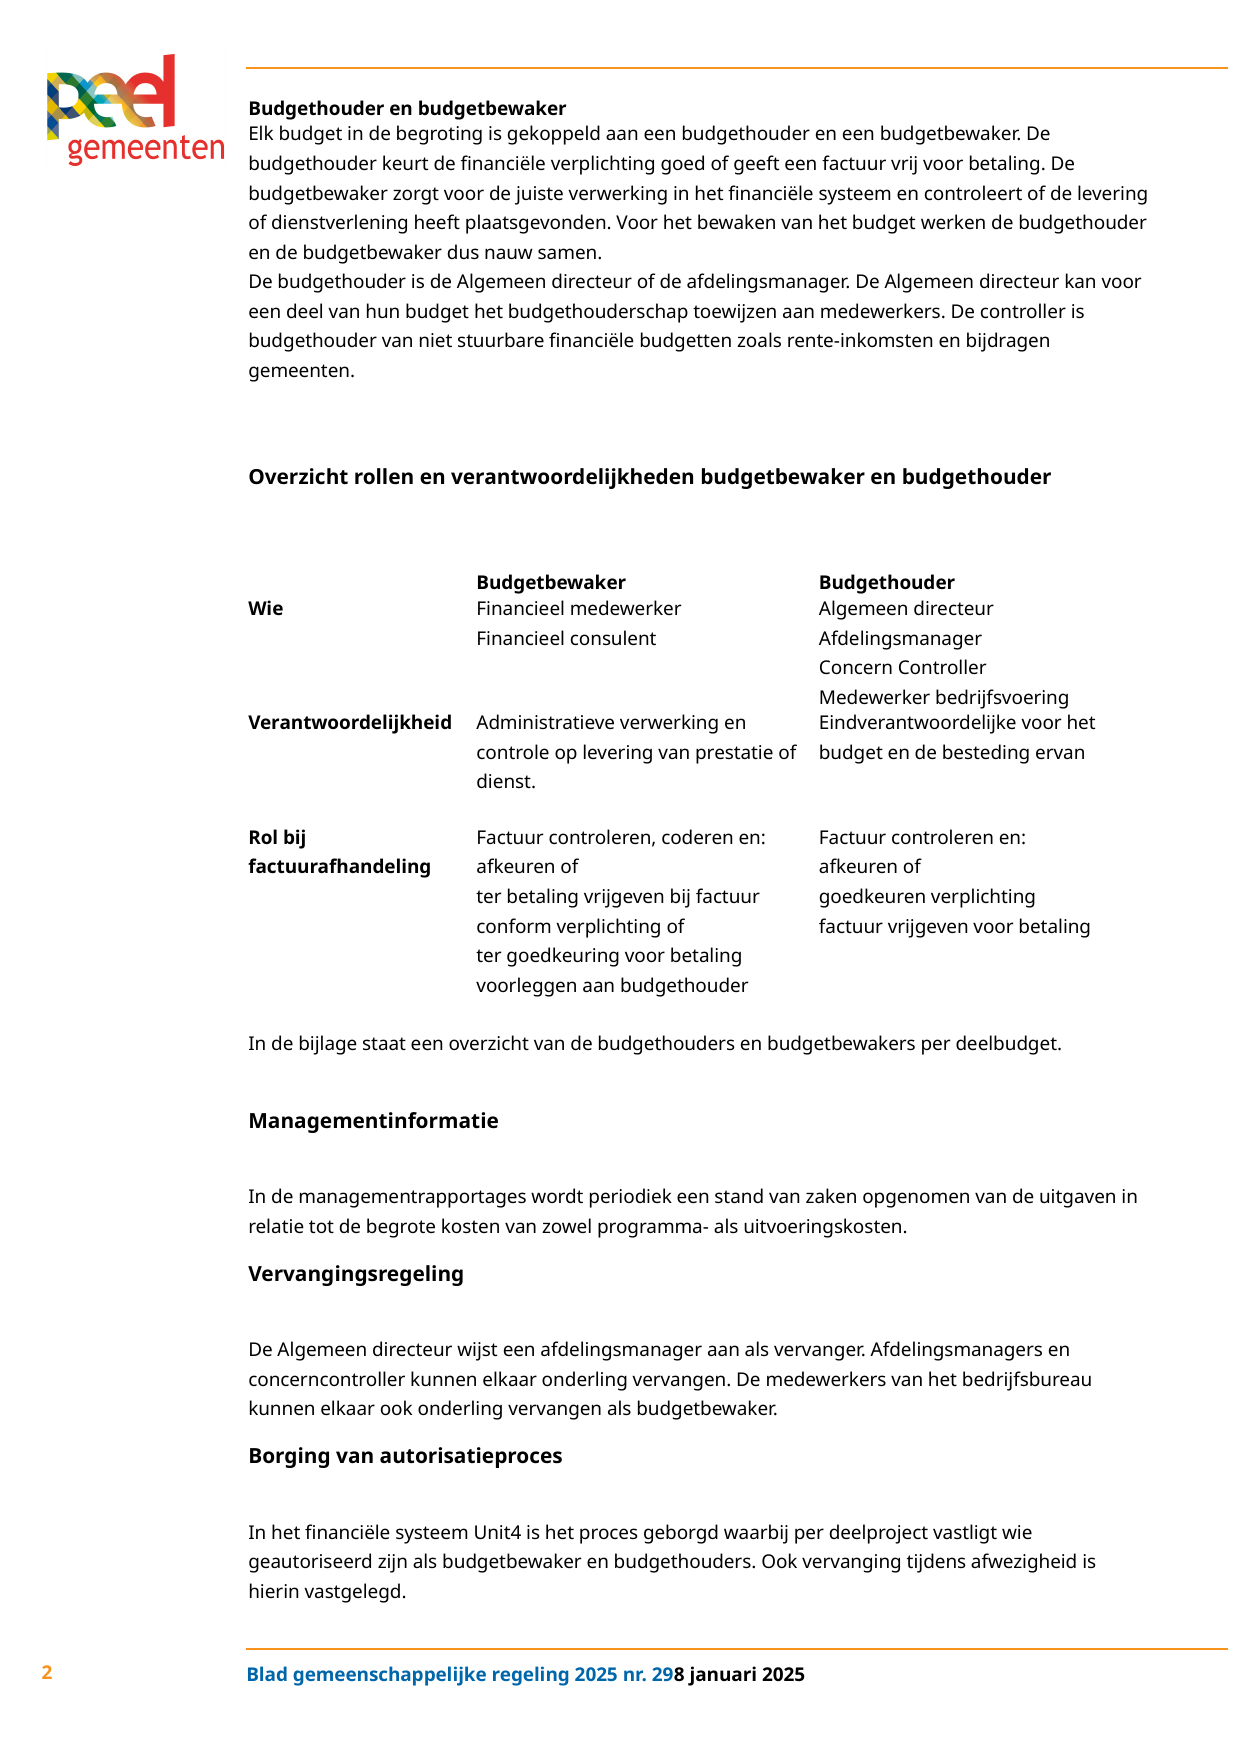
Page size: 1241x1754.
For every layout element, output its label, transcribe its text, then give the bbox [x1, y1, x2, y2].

table_cell Factuur controleren en: afkeuren of goedkeuren verplichting factuur vrijgeven voor betaling [819, 824, 1152, 998]
text Borging van autorisatieproces [248, 1441, 1152, 1469]
text In de bijlage staat een overzicht van de budgethouders en budgetbewakers per deelbudget. [248, 1031, 1152, 1056]
table_header Budgethouder [819, 569, 1152, 595]
table_cell Verantwoordelijkheid [248, 710, 476, 824]
table_cell Wie [248, 595, 476, 709]
text In de managementrapportages wordt periodiek een stand van zaken opgenomen van de uitgaven in relatie tot de begrote kosten van zowel programma- als uitvoeringskosten. [248, 1183, 1152, 1239]
text Overzicht rollen en verantwoordelijkheden budgetbewaker en budgethouder [248, 462, 1152, 490]
table_cell Eindverantwoordelijke voor het budget en de besteding ervan [819, 710, 1152, 824]
table_cell Administratieve verwerking en controle op levering van prestatie of dienst. [476, 710, 819, 824]
text De budgethouder is de Algemeen directeur of de afdelingsmanager. De Algemeen directeur kan voor een deel van hun budget het budgethouderschap toewijzen aan medewerkers. De controller is budgethouder van niet stuurbare financiële budgetten zoals rente-inkomsten en bijdragen gemeenten. [248, 268, 1152, 383]
picture [41, 47, 231, 172]
text Elk budget in de begroting is gekoppeld aan een budgethouder en een budgetbewaker. De budgethouder keurt de financiële verplichting goed of geeft een factuur vrij voor betaling. De budgetbewaker zorgt voor de juiste verwerking in het financiële systeem en controleert of de levering of dienstverlening heeft plaatsgevonden. Voor het bewaken van het budget werken de budgethouder en de budgetbewaker dus nauw samen. [248, 121, 1152, 264]
table_cell Financieel medewerker Financieel consulent [476, 595, 819, 709]
text Budgethouder en budgetbewaker [248, 95, 1152, 121]
text Managementinformatie [248, 1106, 1152, 1134]
table_cell Factuur controleren, coderen en: afkeuren of ter betaling vrijgeven bij factuur conform verplichting of ter goedkeuring voor betaling voorleggen aan budgethouder [476, 824, 819, 998]
table_header Budgetbewaker [476, 569, 819, 595]
text De Algemeen directeur wijst een afdelingsmanager aan als vervanger. Afdelingsmanagers en concerncontroller kunnen elkaar onderling vervangen. De medewerkers van het bedrijfsbureau kunnen elkaar ook onderling vervangen als budgetbewaker. [248, 1336, 1152, 1421]
text In het financiële systeem Unit4 is het proces geborgd waarbij per deelproject vastligt wie geautoriseerd zijn als budgetbewaker en budgethouders. Ook vervanging tijdens afwezigheid is hierin vastgelegd. [248, 1519, 1152, 1604]
text Vervangingsregeling [248, 1259, 1152, 1287]
table_header [248, 569, 476, 595]
table_cell Algemeen directeur Afdelingsmanager Concern Controller Medewerker bedrijfsvoering [819, 595, 1152, 709]
table_cell Rol bij factuurafhandeling [248, 824, 476, 998]
